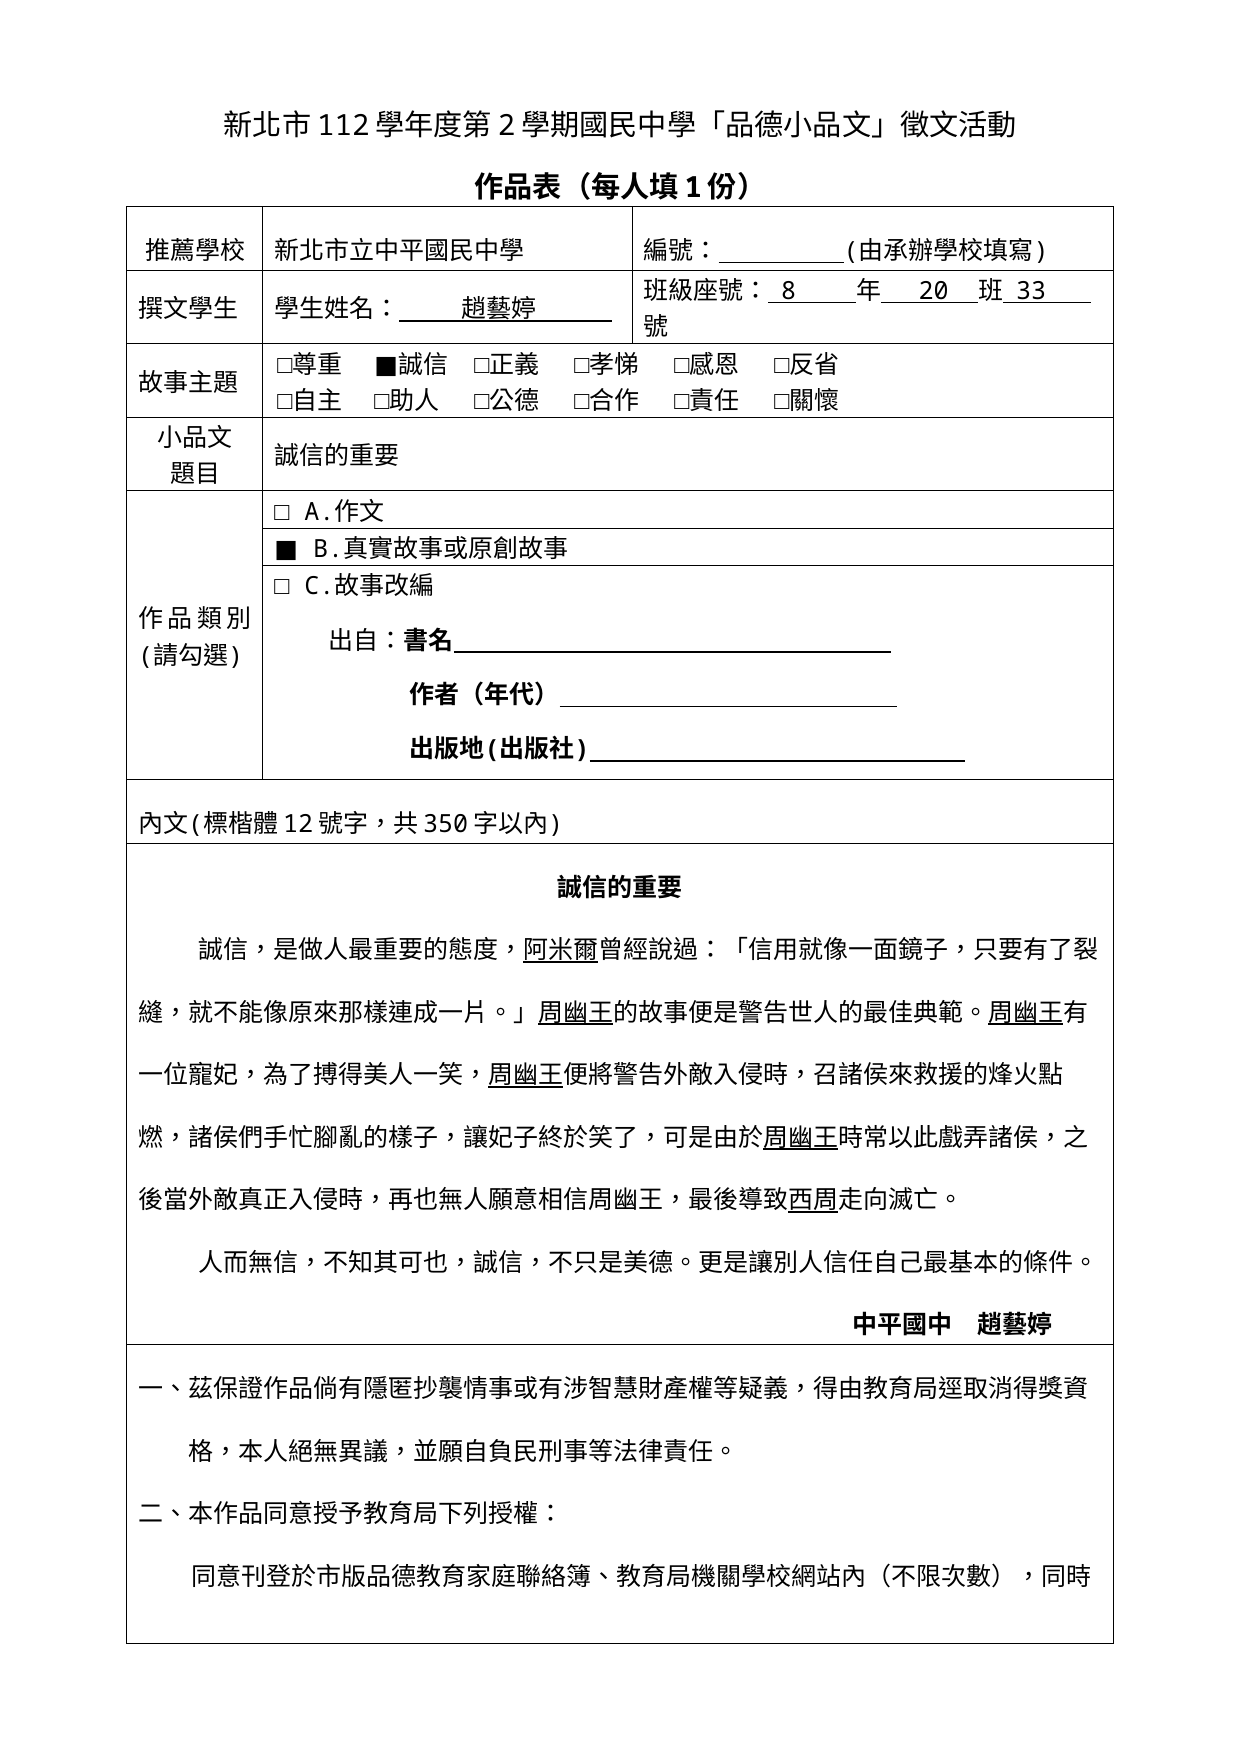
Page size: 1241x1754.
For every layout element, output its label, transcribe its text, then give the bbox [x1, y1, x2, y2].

table_cell 小品文 題目 [127, 418, 262, 490]
table_header 新北市立中平國民中學 [263, 207, 632, 269]
table_cell □尊重 ■誠信 □正義 □孝悌 □感恩 □反省 □自主 □助人 □公德 □合作 □責任 □關懷 [263, 344, 1113, 417]
table_cell 班級座號： 8 年 20 班 33 號 [633, 271, 1113, 343]
table_cell 作品類別(請勾選) [127, 491, 262, 779]
table_cell ■ B.真實故事或原創故事 [263, 529, 1113, 565]
table_header 推薦學校 [127, 207, 262, 269]
table_cell 誠信的重要 [263, 418, 1113, 490]
table_cell 誠信的重要 誠信，是做人最重要的態度，阿米爾曾經說過：「信用就像一面鏡子，只要有了裂縫，就不能像原來那樣連成一片。」周幽王的故事便是警告世人的最佳典範。周幽王有一位寵妃，為了搏得美人一笑，周幽王便將警告外敵入侵時，召諸侯來救援的烽火點燃，諸侯們手忙腳亂的樣子，讓妃子終於笑了，可是由於周幽王時常以此戲弄諸侯，之後當外敵真正入侵時，再也無人願意相信周幽王，最後導致西周走向滅亡。 人而無信，不知其可也，誠信，不只是美德。更是讓別人信任自己最基本的條件。 中平國中 趙藝婷 [127, 844, 1113, 1344]
table_cell 撰文學生 [127, 271, 262, 343]
table_header 編號： (由承辦學校填寫) [633, 207, 1113, 269]
text 新北市112學年度第2學期國民中學「品德小品文」徵文活動 [148, 81, 1092, 143]
table_cell 故事主題 [127, 344, 262, 417]
table_cell □ A.作文 [263, 491, 1113, 527]
table_cell 一、茲保證作品倘有隱匿抄襲情事或有涉智慧財產權等疑義，得由教育局逕取消得獎資格，本人絕無異議，並願自負民刑事等法律責任。 二、本作品同意授予教育局下列授權： 同意刊登於市版品德教育家庭聯絡簿、教育局機關學校網站內（不限次數），同時 [127, 1345, 1113, 1642]
text 作品表（每人填1份） [148, 143, 1092, 206]
table_cell □ C.故事改編 出自：書名 作者（年代） 出版地(出版社) [263, 566, 1113, 779]
table_cell 學生姓名： 趙藝婷 [263, 271, 632, 343]
table_cell 內文(標楷體12號字，共350字以內) [127, 780, 1113, 843]
